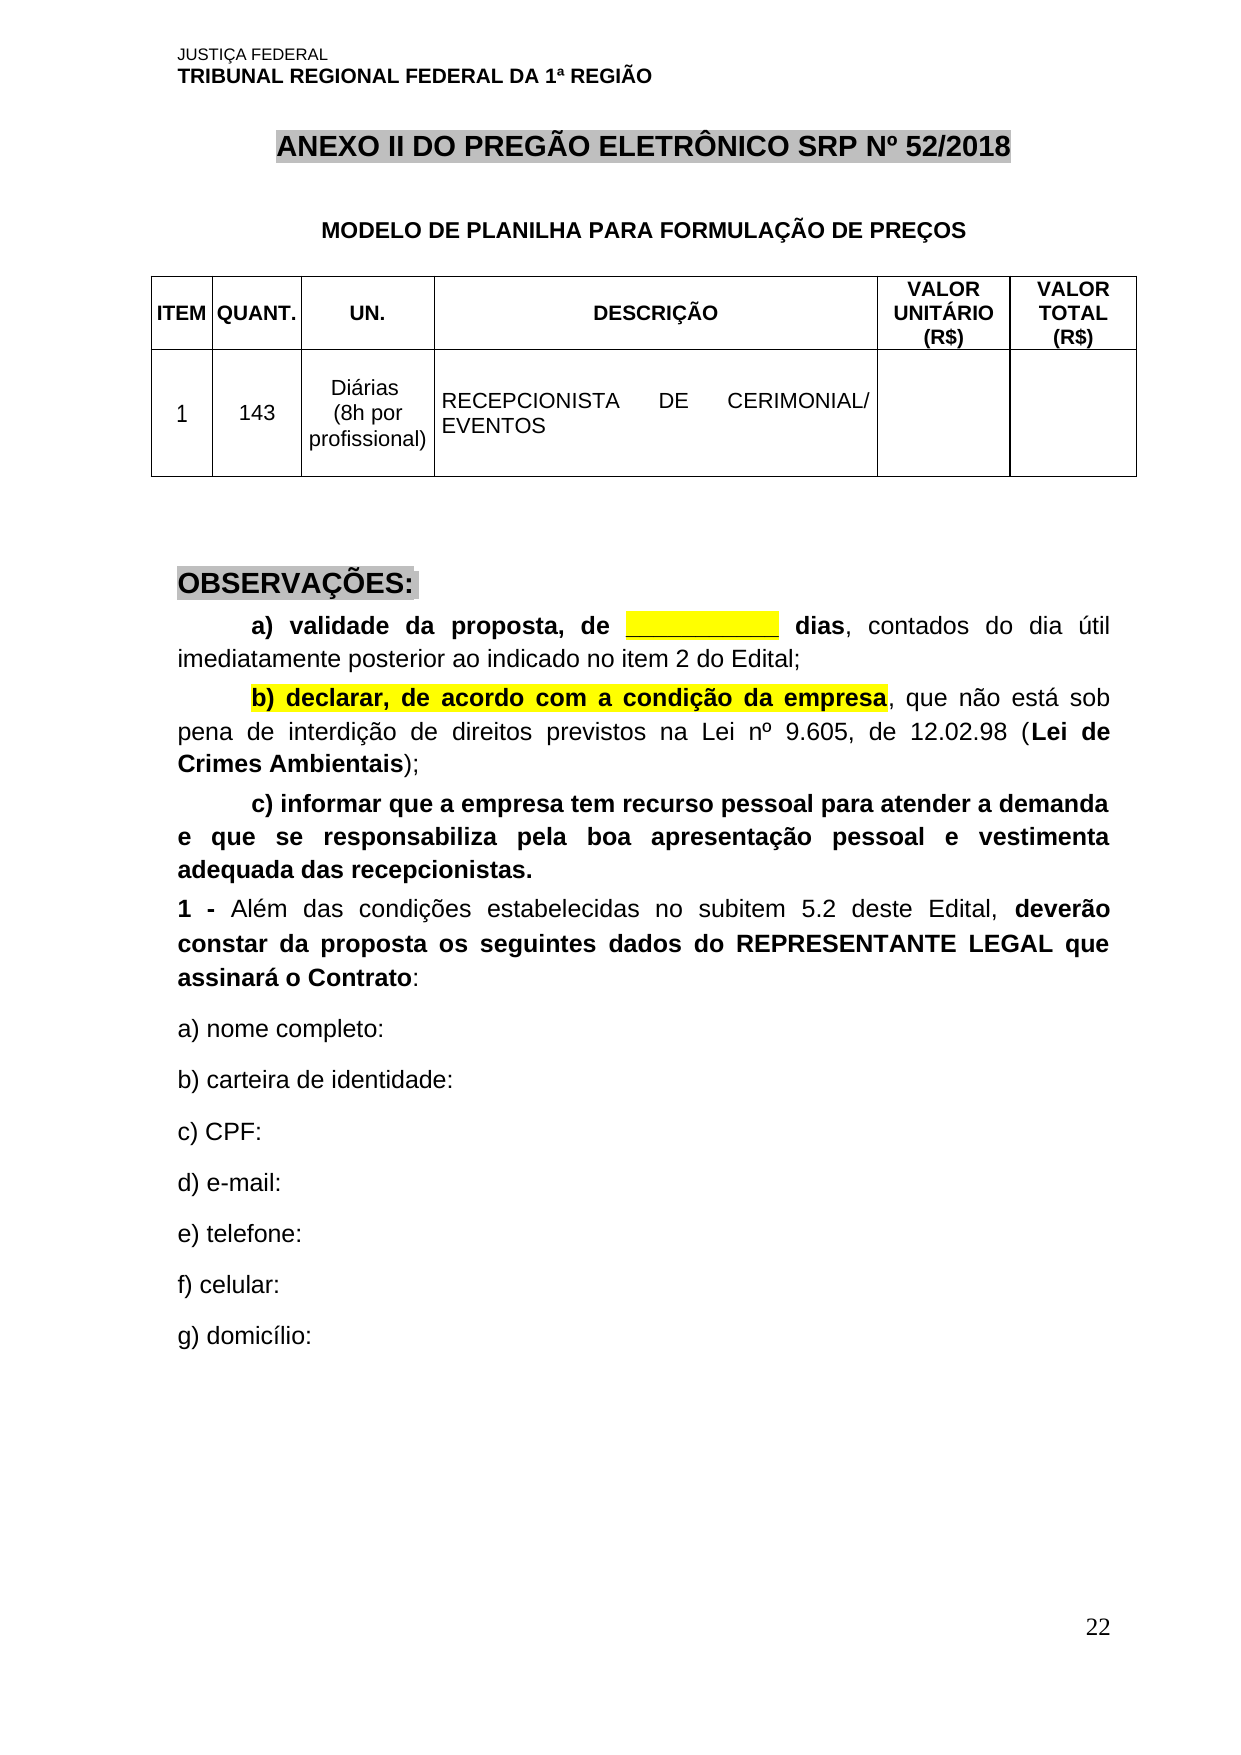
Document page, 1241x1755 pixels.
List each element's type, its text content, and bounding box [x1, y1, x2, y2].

list b) declarar, de acordo com a condição da empresa, que não está sob pena de interdição de direitos previstos na Lei nº 9.605, de 12.02.98 (Lei de Crimes Ambientais); [177, 683, 1110, 778]
text e) telefone: [177, 1219, 1110, 1247]
text ANEXO II DO PREGÃO ELETRÔNICO SRP Nº 52/2018 [177, 129, 1110, 163]
table_header QUANT. [213, 277, 301, 348]
text OBSERVAÇÕES: [414, 566, 1110, 600]
text g) domicílio: [177, 1321, 1110, 1350]
text MODELO DE PLANILHA PARA FORMULAÇÃO DE PREÇOS [177, 217, 1110, 243]
text a) nome completo: [177, 1014, 1110, 1043]
table_header UN. [302, 277, 434, 348]
table_cell 143 [213, 350, 301, 476]
text f) celular: [177, 1270, 1110, 1299]
text b) carteira de identidade: [177, 1065, 1110, 1094]
table_header VALOR TOTAL (R$) [1011, 277, 1136, 348]
table_cell [878, 350, 1009, 476]
list a) validade da proposta, de ___________ dias, contados do dia útil imediatamente posterior ao indicado no item 2 do Edital; [177, 611, 1110, 673]
text d) e-mail: [177, 1168, 1110, 1196]
table_cell [1011, 350, 1136, 476]
text c) CPF: [177, 1116, 1110, 1145]
list c) informar que a empresa tem recurso pessoal para atender a demanda e que se responsabiliza pela boa apresentação pessoal e vestimenta adequada das recepcionistas. [177, 789, 1110, 883]
table_cell 1 [152, 350, 212, 476]
table_cell RECEPCIONISTA DE CERIMONIAL/ EVENTOS [435, 350, 877, 476]
table_header DESCRIÇÃO [435, 277, 877, 348]
table_header VALOR UNITÁRIO (R$) [878, 277, 1009, 348]
table_cell Diárias (8h por profissional) [302, 350, 434, 476]
text 1 - Além das condições estabelecidas no subitem 5.2 deste Edital, deverão constar da proposta os seguintes dados do REPRESENTANTE LEGAL que assinará o Contrato: [177, 894, 1110, 992]
table_header ITEM [152, 277, 212, 348]
